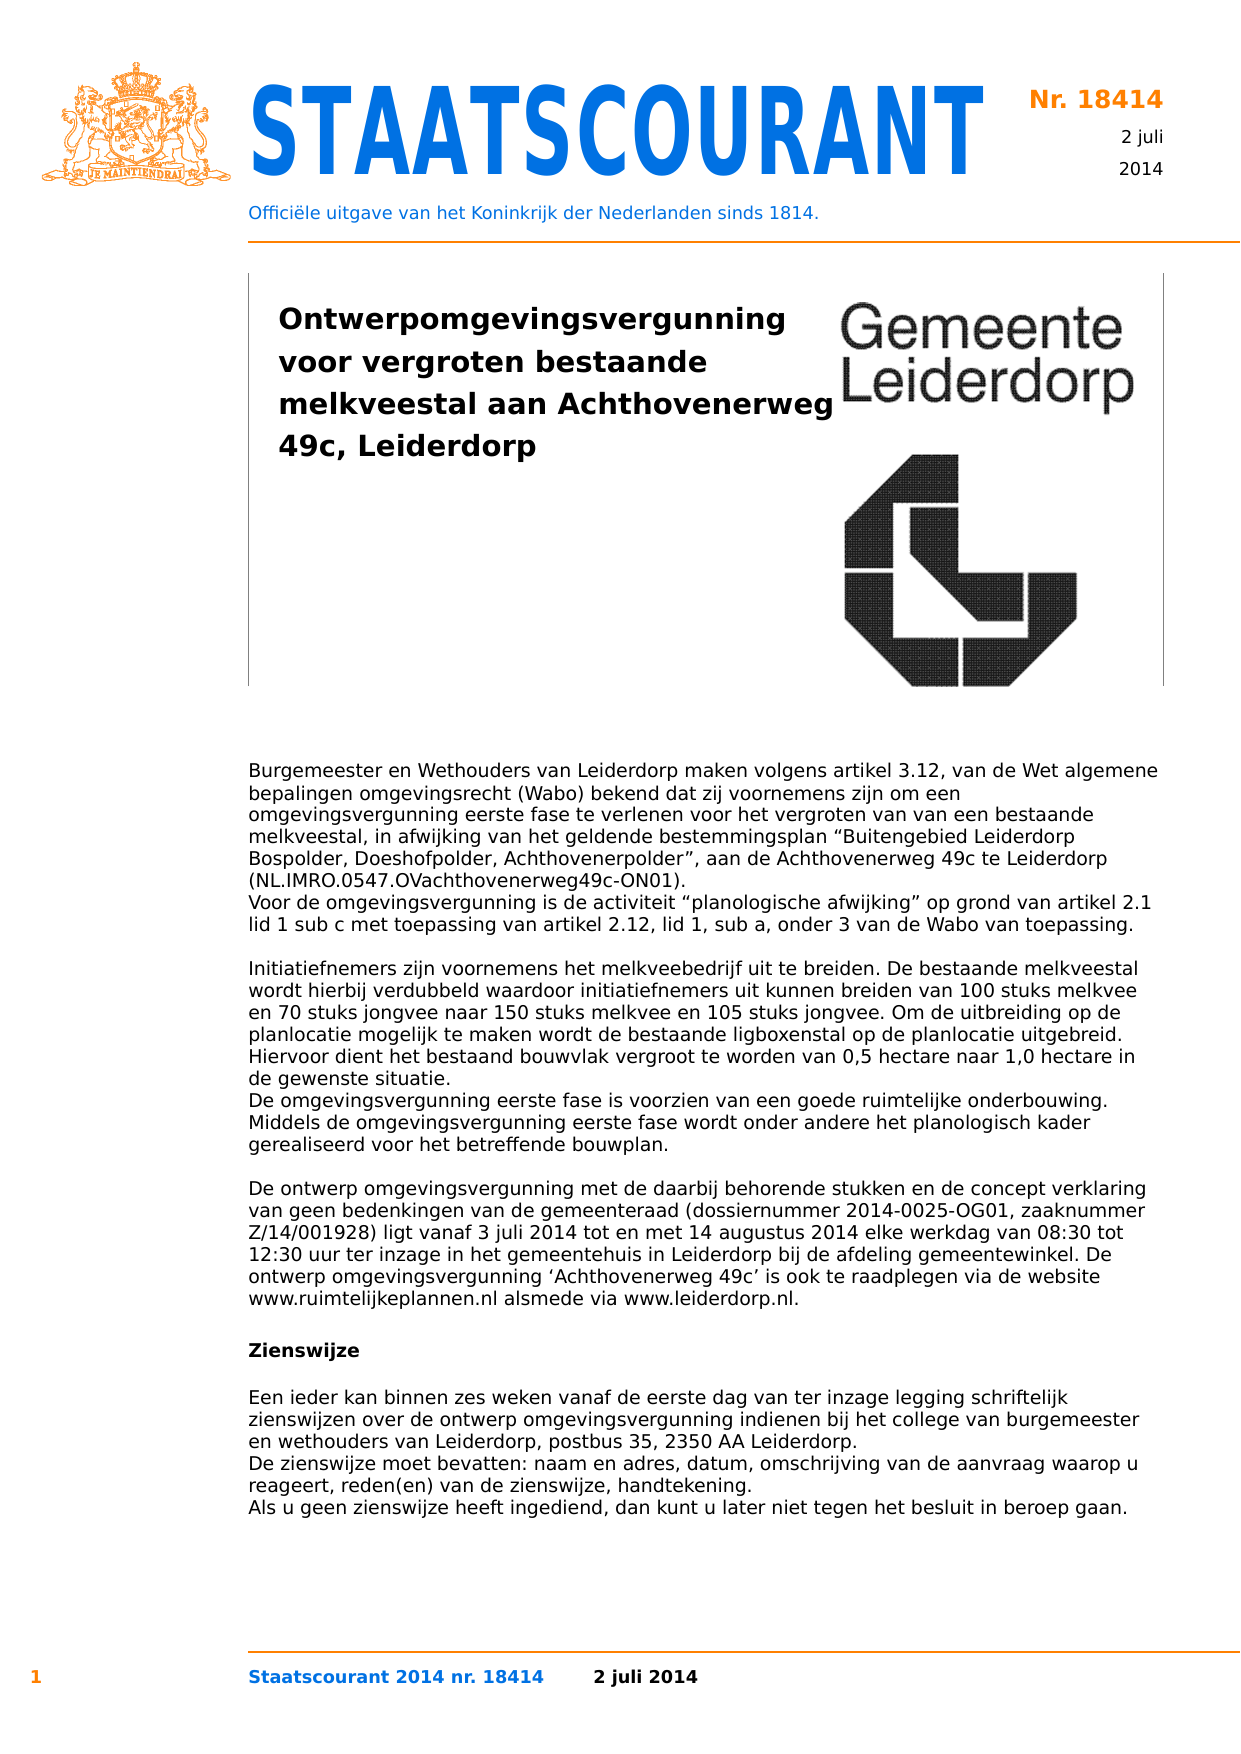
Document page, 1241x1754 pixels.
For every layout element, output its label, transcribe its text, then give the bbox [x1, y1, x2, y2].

text Burgemeester en Wethouders van Leiderdorp maken volgens artikel 3.12, van de Wet algemene bepalingen omgevingsrecht (Wabo) bekend dat zij voornemens zijn om een omgevingsvergunning eerste fase te verlenen voor het vergroten van van een bestaande melkveestal, in afwijking van het geldende bestemmingsplan “Buitengebied Leiderdorp Bospolder, Doeshofpolder, Achthovenerpolder”, aan de Achthovenerweg 49c te Leiderdorp (NL.IMRO.0547.OVachthovenerweg49c-ON01). [248, 760, 1163, 892]
picture [838, 302, 1134, 687]
text Voor de omgevingsvergunning is de activiteit “planologische afwijking” op grond van artikel 2.1 lid 1 sub c met toepassing van artikel 2.12, lid 1, sub a, onder 3 van de Wabo van toepassing. [248, 892, 1163, 936]
text Als u geen zienswijze heeft ingediend, dan kunt u later niet tegen het besluit in beroep gaan. [248, 1497, 1163, 1518]
table_cell 2014 [998, 153, 1240, 203]
text De zienswijze moet bevatten: naam en adres, datum, omschrijving van de aanvraag waarop u reageert, reden(en) van de zienswijze, handtekening. [248, 1453, 1163, 1497]
table_cell 2 juli [998, 121, 1240, 153]
table_header Nr. 18414 [998, 62, 1240, 121]
table_cell Officiële uitgave van het Koninkrijk der Nederlanden sinds 1814. [248, 203, 1240, 241]
text Initiatiefnemers zijn voornemens het melkveebedrijf uit te breiden. De bestaande melkveestal wordt hierbij verdubbeld waardoor initiatiefnemers uit kunnen breiden van 100 stuks melkvee en 70 stuks jongvee naar 150 stuks melkvee en 105 stuks jongvee. Om de uitbreiding op de planlocatie mogelijk te maken wordt de bestaande ligboxenstal op de planlocatie uitgebreid. Hiervoor dient het bestaand bouwvlak vergroot te worden van 0,5 hectare naar 1,0 hectare in de gewenste situatie. [248, 958, 1163, 1090]
subtitle Ontwerpomgevingsvergunning voor vergroten bestaande melkveestal aan Achthovenerweg 49c, Leiderdorp [249, 273, 1163, 686]
text De omgevingsvergunning eerste fase is voorzien van een goede ruimtelijke onderbouwing. Middels de omgevingsvergunning eerste fase wordt onder andere het planologisch kader gerealiseerd voor het betreffende bouwplan. [248, 1090, 1163, 1156]
picture [41, 62, 231, 186]
subtitle Zienswijze [248, 1340, 1163, 1362]
text Een ieder kan binnen zes weken vanaf de eerste dag van ter inzage legging schriftelijk zienswijzen over de ontwerp omgevingsvergunning indienen bij het college van burgemeester en wethouders van Leiderdorp, postbus 35, 2350 AA Leiderdorp. [248, 1387, 1163, 1453]
table_header [25, 62, 248, 241]
table_header STAATSCOURANT [248, 62, 998, 203]
text De ontwerp omgevingsvergunning met de daarbij behorende stukken en de concept verklaring van geen bedenkingen van de gemeenteraad (dossiernummer 2014-0025-OG01, zaaknummer Z/14/001928) ligt vanaf 3 juli 2014 tot en met 14 augustus 2014 elke werkdag van 08:30 tot 12:30 uur ter inzage in het gemeentehuis in Leiderdorp bij de afdeling gemeentewinkel. De ontwerp omgevingsvergunning ‘Achthovenerweg 49c’ is ook te raadplegen via de website www.ruimtelijkeplannen.nl alsmede via www.leiderdorp.nl. [248, 1178, 1163, 1310]
